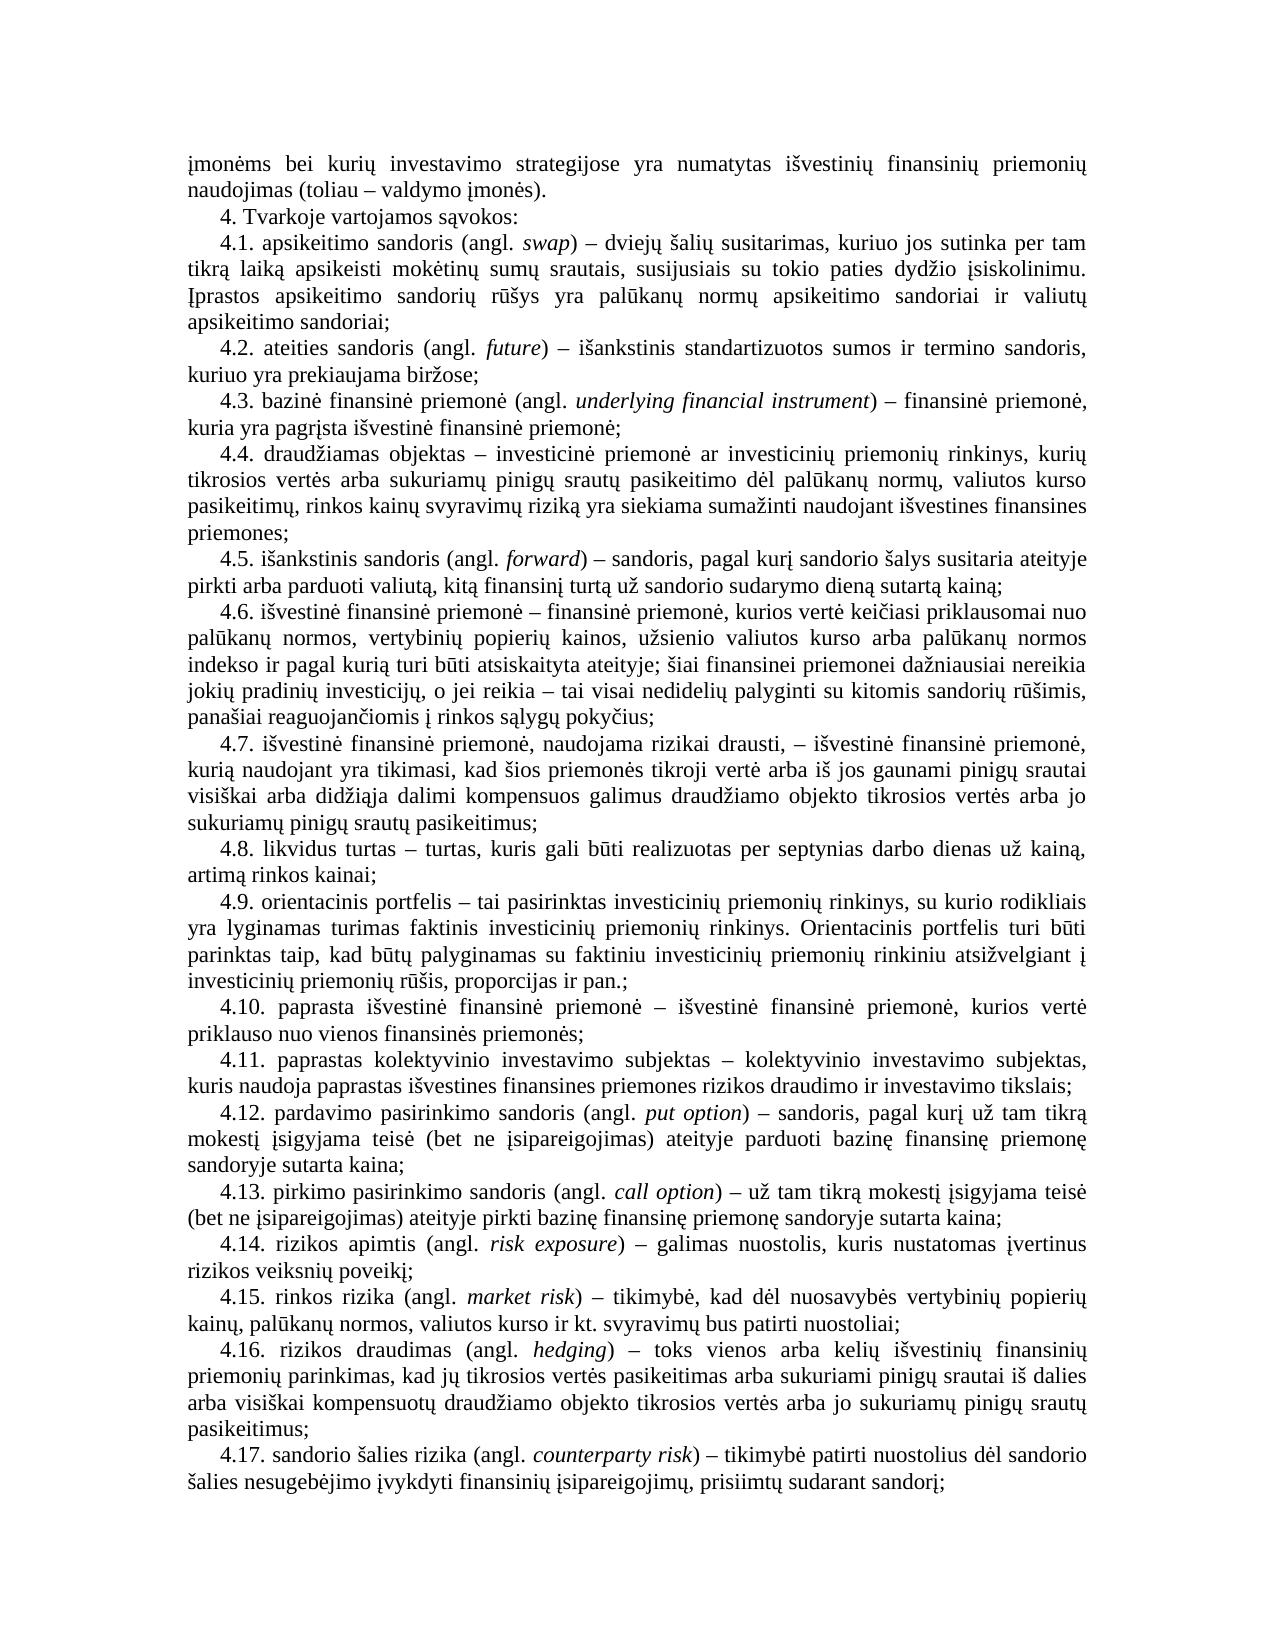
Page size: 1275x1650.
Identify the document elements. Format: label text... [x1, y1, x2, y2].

text 4.3. bazinė finansinė priemonė (angl. underlying financial instrument) – finansinė priemonė, kuria yra pagrįsta išvestinė finansinė priemonė; [187, 387, 1088, 440]
text 4.11. paprastas kolektyvinio investavimo subjektas – kolektyvinio investavimo subjektas, kuris naudoja paprastas išvestines finansines priemones rizikos draudimo ir investavimo tikslais; [187, 1046, 1088, 1099]
text 4.9. orientacinis portfelis – tai pasirinktas investicinių priemonių rinkinys, su kurio rodikliais yra lyginamas turimas faktinis investicinių priemonių rinkinys. Orientacinis portfelis turi būti parinktas taip, kad būtų palyginamas su faktiniu investicinių priemonių rinkiniu atsižvelgiant į investicinių priemonių rūšis, proporcijas ir pan.; [187, 888, 1088, 993]
text 4.6. išvestinė finansinė priemonė – finansinė priemonė, kurios vertė keičiasi priklausomai nuo palūkanų normos, vertybinių popierių kainos, užsienio valiutos kurso arba palūkanų normos indekso ir pagal kurią turi būti atsiskaityta ateityje; šiai finansinei priemonei dažniausiai nereikia jokių pradinių investicijų, o jei reikia – tai visai nedidelių palyginti su kitomis sandorių rūšimis, panašiai reaguojančiomis į rinkos sąlygų pokyčius; [187, 598, 1088, 730]
text 4.14. rizikos apimtis (angl. risk exposure) – galimas nuostolis, kuris nustatomas įvertinus rizikos veiksnių poveikį; [187, 1231, 1088, 1283]
text 4.13. pirkimo pasirinkimo sandoris (angl. call option) – už tam tikrą mokestį įsigyjama teisė (bet ne įsipareigojimas) ateityje pirkti bazinę finansinę priemonę sandoryje sutarta kaina; [187, 1178, 1088, 1231]
text įmonėms bei kurių investavimo strategijose yra numatytas išvestinių finansinių priemonių naudojimas (toliau – valdymo įmonės). [187, 150, 1088, 203]
text 4. Tvarkoje vartojamos sąvokos: [187, 203, 1088, 229]
text 4.16. rizikos draudimas (angl. hedging) – toks vienos arba kelių išvestinių finansinių priemonių parinkimas, kad jų tikrosios vertės pasikeitimas arba sukuriami pinigų srautai iš dalies arba visiškai kompensuotų draudžiamo objekto tikrosios vertės arba jo sukuriamų pinigų srautų pasikeitimus; [187, 1336, 1088, 1441]
text 4.2. ateities sandoris (angl. future) – išankstinis standartizuotos sumos ir termino sandoris, kuriuo yra prekiaujama biržose; [187, 334, 1088, 387]
text 4.4. draudžiamas objektas – investicinė priemonė ar investicinių priemonių rinkinys, kurių tikrosios vertės arba sukuriamų pinigų srautų pasikeitimo dėl palūkanų normų, valiutos kurso pasikeitimų, rinkos kainų svyravimų riziką yra siekiama sumažinti naudojant išvestines finansines priemones; [187, 440, 1088, 545]
text 4.7. išvestinė finansinė priemonė, naudojama rizikai drausti, – išvestinė finansinė priemonė, kurią naudojant yra tikimasi, kad šios priemonės tikroji vertė arba iš jos gaunami pinigų srautai visiškai arba didžiąja dalimi kompensuos galimus draudžiamo objekto tikrosios vertės arba jo sukuriamų pinigų srautų pasikeitimus; [187, 730, 1088, 835]
text 4.1. apsikeitimo sandoris (angl. swap) – dviejų šalių susitarimas, kuriuo jos sutinka per tam tikrą laiką apsikeisti mokėtinų sumų srautais, susijusiais su tokio paties dydžio įsiskolinimu. Įprastos apsikeitimo sandorių rūšys yra palūkanų normų apsikeitimo sandoriai ir valiutų apsikeitimo sandoriai; [187, 229, 1088, 334]
text 4.15. rinkos rizika (angl. market risk) – tikimybė, kad dėl nuosavybės vertybinių popierių kainų, palūkanų normos, valiutos kurso ir kt. svyravimų bus patirti nuostoliai; [187, 1283, 1088, 1336]
text 4.8. likvidus turtas – turtas, kuris gali būti realizuotas per septynias darbo dienas už kainą, artimą rinkos kainai; [187, 835, 1088, 888]
text 4.10. paprasta išvestinė finansinė priemonė – išvestinė finansinė priemonė, kurios vertė priklauso nuo vienos finansinės priemonės; [187, 993, 1088, 1046]
text 4.12. pardavimo pasirinkimo sandoris (angl. put option) – sandoris, pagal kurį už tam tikrą mokestį įsigyjama teisė (bet ne įsipareigojimas) ateityje parduoti bazinę finansinę priemonę sandoryje sutarta kaina; [187, 1099, 1088, 1178]
text 4.17. sandorio šalies rizika (angl. counterparty risk) – tikimybė patirti nuostolius dėl sandorio šalies nesugebėjimo įvykdyti finansinių įsipareigojimų, prisiimtų sudarant sandorį; [187, 1441, 1088, 1494]
text 4.5. išankstinis sandoris (angl. forward) – sandoris, pagal kurį sandorio šalys susitaria ateityje pirkti arba parduoti valiutą, kitą finansinį turtą už sandorio sudarymo dieną sutartą kainą; [187, 545, 1088, 598]
